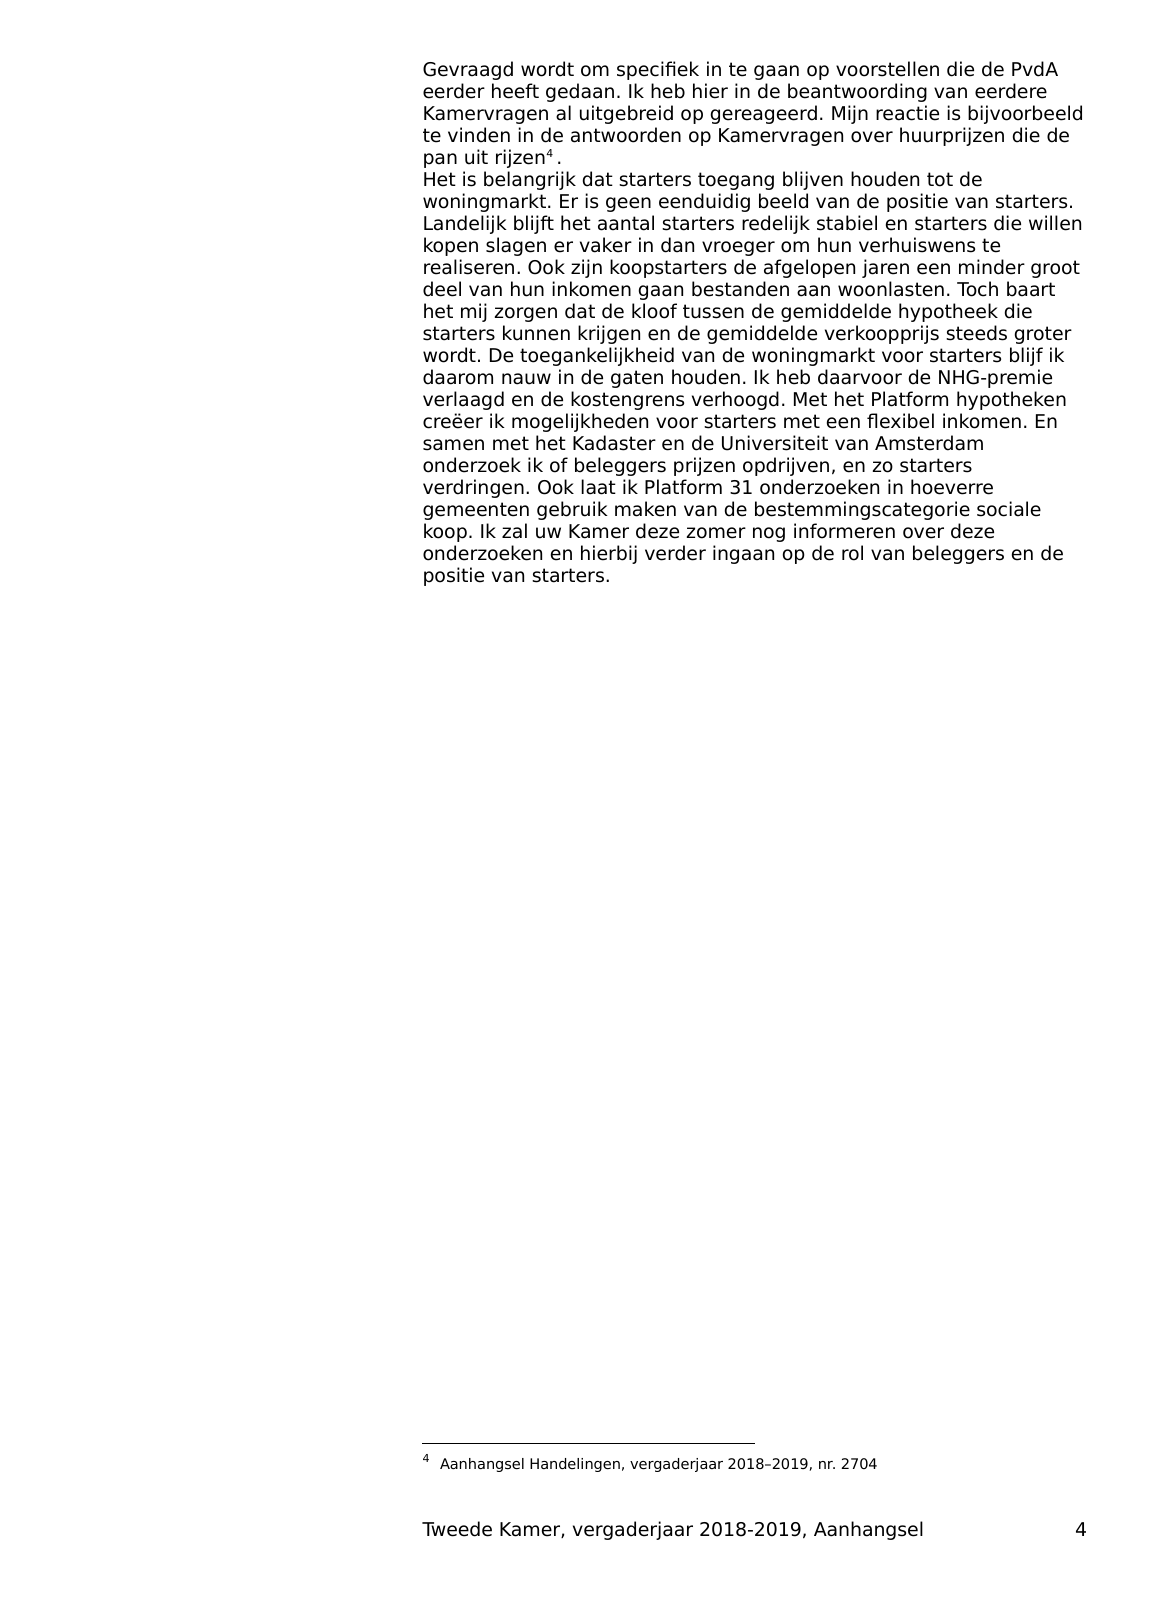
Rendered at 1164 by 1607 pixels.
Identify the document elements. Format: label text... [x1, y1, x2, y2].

text Gevraagd wordt om specifiek in te gaan op voorstellen die de PvdA eerder heeft gedaan. Ik heb hier in de beantwoording van eerdere Kamervragen al uitgebreid op gereageerd. Mijn reactie is bijvoorbeeld te vinden in de antwoorden op Kamervragen over huurprijzen die de pan uit rijzen. [422, 59, 1087, 169]
text Het is belangrijk dat starters toegang blijven houden tot de woningmarkt. Er is geen eenduidig beeld van de positie van starters. Landelijk blijft het aantal starters redelijk stabiel en starters die willen kopen slagen er vaker in dan vroeger om hun verhuiswens te realiseren. Ook zijn koopstarters de afgelopen jaren een minder groot deel van hun inkomen gaan bestanden aan woonlasten. Toch baart het mij zorgen dat de kloof tussen de gemiddelde hypotheek die starters kunnen krijgen en de gemiddelde verkoopprijs steeds groter wordt. De toegankelijkheid van de woningmarkt voor starters blijf ik daarom nauw in de gaten houden. Ik heb daarvoor de NHG-premie verlaagd en de kostengrens verhoogd. Met het Platform hypotheken creëer ik mogelijkheden voor starters met een flexibel inkomen. En samen met het Kadaster en de Universiteit van Amsterdam onderzoek ik of beleggers prijzen opdrijven, en zo starters verdringen. Ook laat ik Platform 31 onderzoeken in hoeverre gemeenten gebruik maken van de bestemmingscategorie sociale koop. Ik zal uw Kamer deze zomer nog informeren over deze onderzoeken en hierbij verder ingaan op de rol van beleggers en de positie van starters. [422, 169, 1087, 587]
text Aanhangsel Handelingen, vergaderjaar 2018–2019, nr. 2704 [422, 1452, 1087, 1474]
